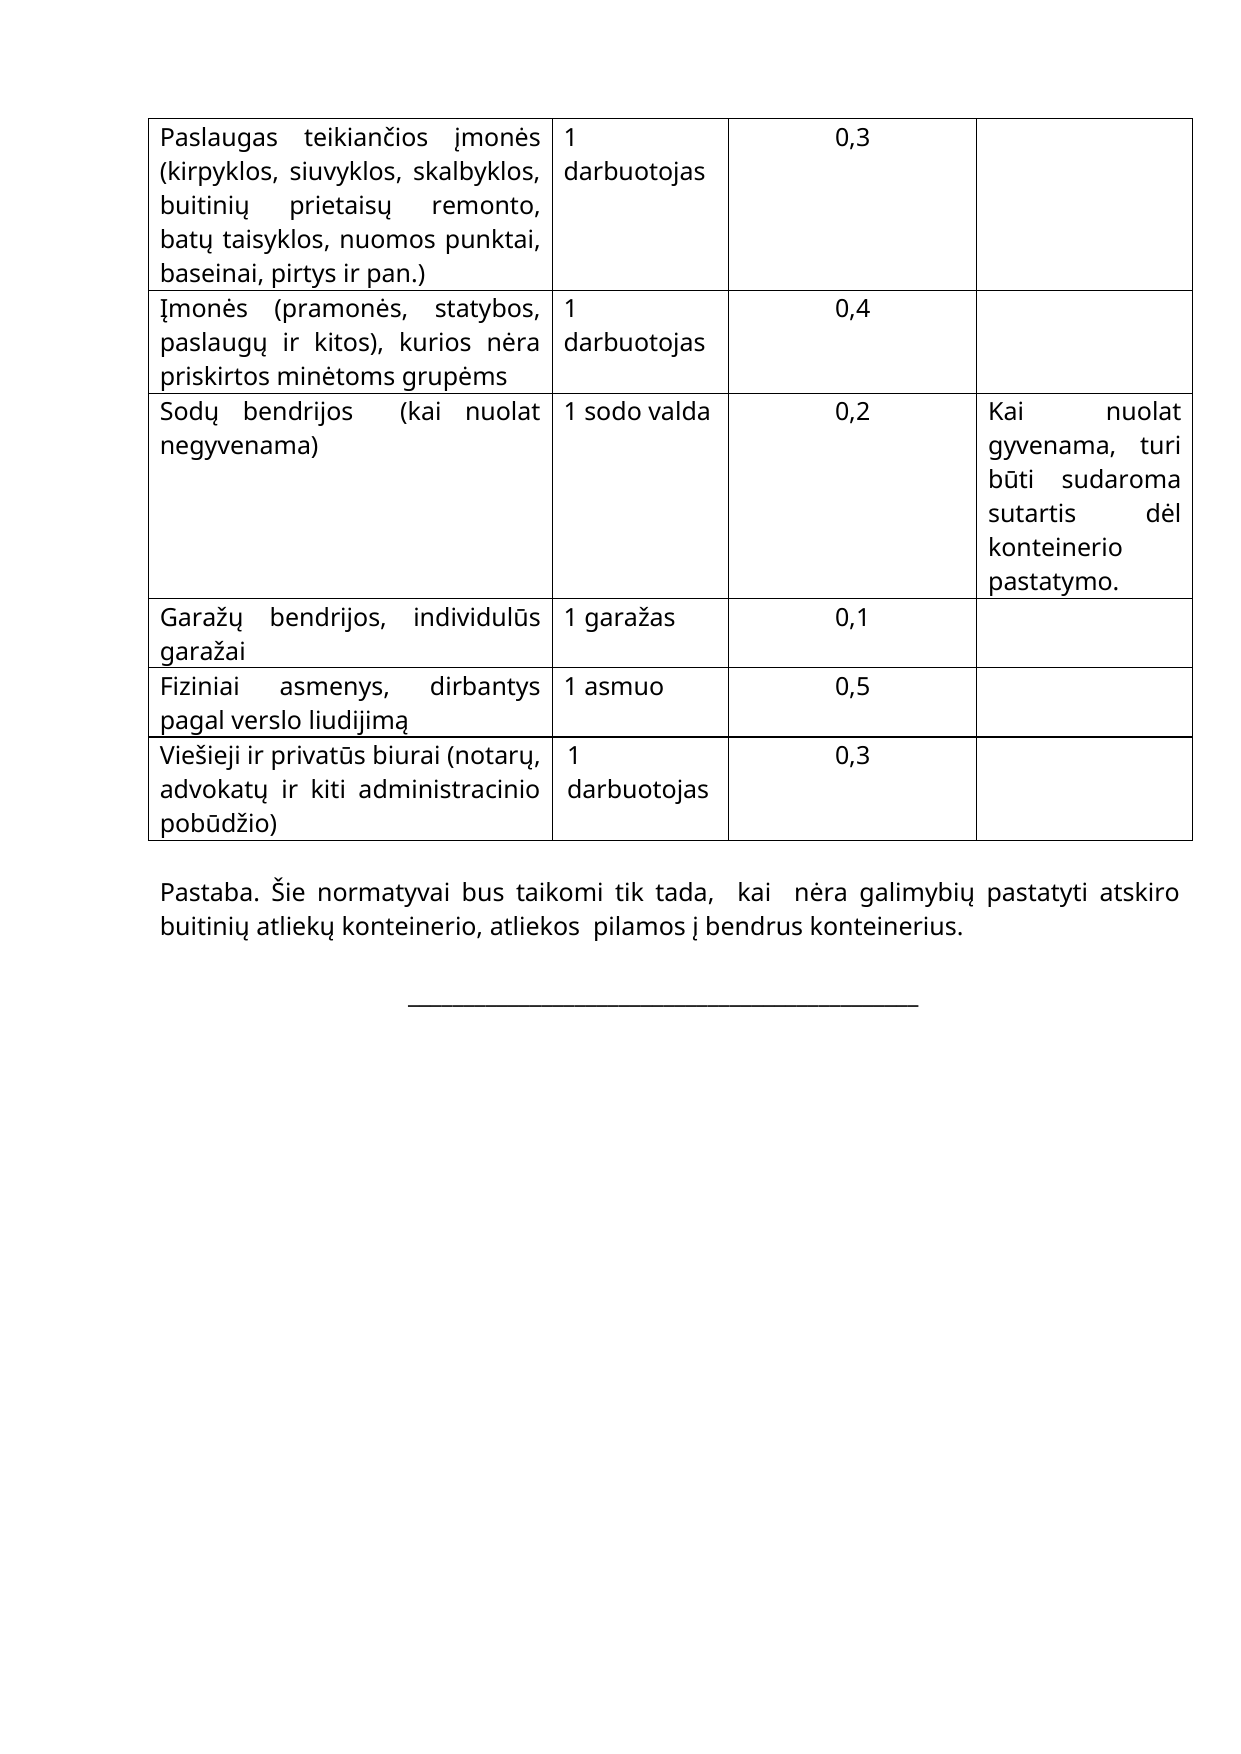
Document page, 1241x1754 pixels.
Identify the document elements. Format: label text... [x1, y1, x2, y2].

table_cell 0,1 [729, 599, 976, 667]
table_cell [977, 599, 1192, 667]
table_cell 0,5 [729, 668, 976, 736]
table_cell 0,2 [729, 394, 976, 598]
table_cell Sodų bendrijos (kai nuolat negyvenama) [149, 394, 552, 598]
text ______________________________________________ [145, 977, 1181, 1011]
table_cell [977, 668, 1192, 736]
table_cell 1 sodo valda [553, 394, 728, 598]
table_cell Paslaugas teikiančios įmonės (kirpyklos, siuvyklos, skalbyklos, buitinių prietaisų remonto, batų taisyklos, nuomos punktai, baseinai, pirtys ir pan.) [149, 119, 552, 289]
table_cell Fiziniai asmenys, dirbantys pagal verslo liudijimą [149, 668, 552, 736]
table_cell 0,3 [729, 738, 976, 840]
table_cell Įmonės (pramonės, statybos, paslaugų ir kitos), kurios nėra priskirtos minėtoms grupėms [149, 291, 552, 393]
table_cell 1 asmuo [553, 668, 728, 736]
table_cell 1 garažas [553, 599, 728, 667]
table_cell Garažų bendrijos, individulūs garažai [149, 599, 552, 667]
table_cell [977, 738, 1192, 840]
table_cell Viešieji ir privatūs biurai (notarų, advokatų ir kiti administracinio pobūdžio) [149, 738, 552, 840]
text Pastaba. Šie normatyvai bus taikomi tik tada, kai nėra galimybių pastatyti atskiro buitinių atliekų konteinerio, atliekos pilamos į bendrus konteinerius. [159, 875, 1181, 943]
table_cell 1 darbuotojas [553, 119, 728, 289]
table_cell 0,3 [729, 119, 976, 289]
table_cell 1 darbuotojas [553, 291, 728, 393]
table_cell 1 darbuotojas [553, 738, 728, 840]
table_cell [977, 291, 1192, 393]
table_cell [977, 119, 1192, 289]
table_cell 0,4 [729, 291, 976, 393]
table_cell Kai nuolat gyvenama, turi būti sudaroma sutartis dėl konteinerio pastatymo. [977, 394, 1192, 598]
